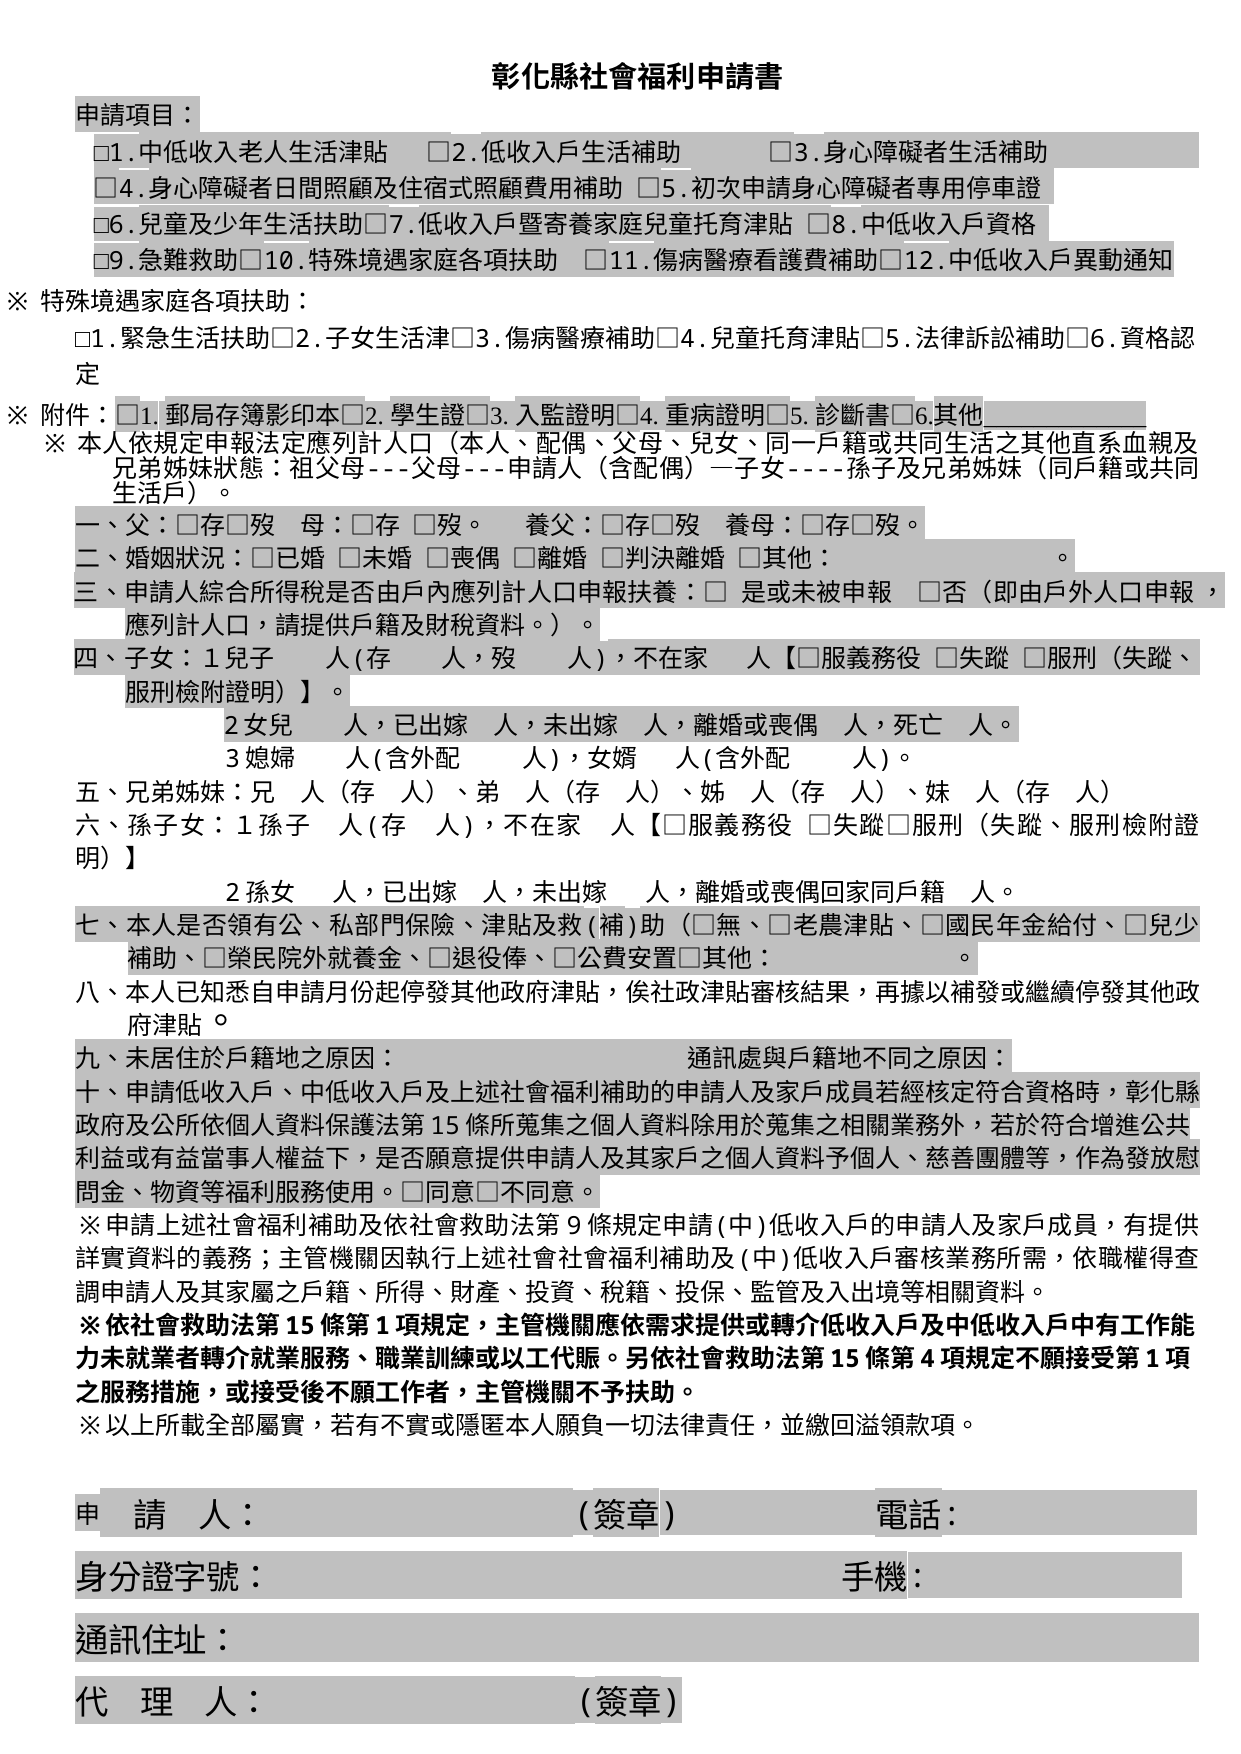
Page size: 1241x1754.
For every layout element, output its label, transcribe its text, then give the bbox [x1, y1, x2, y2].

text 代 理 人： (簽章) [75, 1658, 1200, 1721]
text 五、兄弟姊妹：兄 人（存 人）、弟 人（存 人）、姊 人（存 人）、妹 人（存 人） [75, 774, 1200, 808]
text ※依社會救助法第15條第1項規定，主管機關應依需求提供或轉介低收入戶及中低收入戶中有工作能力未就業者轉介就業服務、職業訓練或以工代賑。另依社會救助法第15條第4項規定不願接受第1項之服務措施，或接受後不願工作者，主管機關不予扶助。 [75, 1308, 1200, 1408]
text 申 請 人： (簽章) 電話: [75, 1471, 1200, 1533]
text 十、申請低收入戶、中低收入戶及上述社會福利補助的申請人及家戶成員若經核定符合資格時，彰化縣政府及公所依個人資料保護法第15條所蒐集之個人資料除用於蒐集之相關業務外，若於符合增進公共利益或有益當事人權益下，是否願意提供申請人及其家戶之個人資料予個人、慈善團體等，作為發放慰問金、物資等福利服務使用。□同意□不同意。 [75, 1074, 1200, 1208]
text 彰化縣社會福利申請書 [75, 33, 1200, 96]
text ※以上所載全部屬實，若有不實或隱匿本人願負一切法律責任，並繳回溢領款項。 [75, 1408, 1200, 1441]
text 身分證字號： 手機: [75, 1533, 1200, 1596]
text 一、父：□存□歿 母：□存 □歿。 養父：□存□歿 養母：□存□歿。 [75, 508, 1200, 541]
text □1.中低收入老人生活津貼 □2.低收入戶生活補助 □3.身心障礙者生活補助 □4.身心障礙者日間照顧及住宿式照顧費用補助 □5.初次申請身心障礙者專用停車證 [94, 132, 1200, 204]
text 九、未居住於戶籍地之原因： 通訊處與戶籍地不同之原因： [75, 1041, 1200, 1074]
text 2孫女 人，已出嫁 人，未出嫁 人，離婚或喪偶回家同戶籍 人。 [125, 874, 1200, 908]
list 本人依規定申報法定應列計人口（本人、配偶、父母、兒女、同一戶籍或共同生活之其他直系血親及兄弟姊妹狀態：祖父母---父母---申請人（含配偶）—子女----孫子及兄弟姊妹（同戶籍或共同生活戶）。 [40, 433, 1200, 508]
text □1.緊急生活扶助□2.子女生活津□3.傷病醫療補助□4.兒童托育津貼□5.法律訴訟補助□6.資格認定 [75, 319, 1200, 391]
text ※申請上述社會福利補助及依社會救助法第9條規定申請(中)低收入戶的申請人及家戶成員，有提供詳實資料的義務；主管機關因執行上述社會社會福利補助及(中)低收入戶審核業務所需，依職權得查調申請人及其家屬之戶籍、所得、財產、投資、稅籍、投保、監管及入出境等相關資料。 [75, 1208, 1200, 1308]
list 特殊境遇家庭各項扶助： [2, 277, 1200, 319]
text 四、子女：１兒子 人(存 人，歿 人)，不在家 人【□服義務役 □失蹤 □服刑（失蹤、服刑檢附證明）】。 [74, 641, 1200, 708]
text 七、本人是否領有公、私部門保險、津貼及救(補)助（□無、□老農津貼、□國民年金給付、□兒少補助、□榮民院外就養金、□退役俸、□公費安置□其他： 。 [75, 908, 1200, 974]
text 2女兒 人，已出嫁 人，未出嫁 人，離婚或喪偶 人，死亡 人。 [74, 708, 1200, 741]
list 附件：□1. 郵局存簿影印本□2. 學生證□3. 入監證明□4. 重病證明□5. 診斷書□6.其他_____________ [2, 391, 1200, 433]
text 二、婚姻狀況：□已婚 □未婚 □喪偶 □離婚 □判決離婚 □其他： 。 [75, 541, 1200, 574]
text 通訊住址： [75, 1596, 1200, 1658]
text □9.急難救助□10.特殊境遇家庭各項扶助 □11.傷病醫療看護費補助□12.中低收入戶異動通知 [94, 241, 1200, 277]
text 申請項目： [75, 96, 1200, 132]
text 3媳婦 人(含外配 人)，女婿 人(含外配 人)。 [75, 741, 1200, 774]
text 三、申請人綜合所得稅是否由戶內應列計人口申報扶養：□ 是或未被申報 □否（即由戶外人口申報，應列計人口，請提供戶籍及財稅資料。）。 [74, 574, 1200, 641]
text 八、本人已知悉自申請月份起停發其他政府津貼，俟社政津貼審核結果，再據以補發或繼續停發其他政府津貼。 [75, 974, 1200, 1041]
text □6.兒童及少年生活扶助□7.低收入戶暨寄養家庭兒童托育津貼 □8.中低收入戶資格 [94, 204, 1200, 241]
text 六、孫子女：１孫子 人(存 人)，不在家 人【□服義務役 □失蹤□服刑（失蹤、服刑檢附證明）】 [75, 808, 1200, 874]
